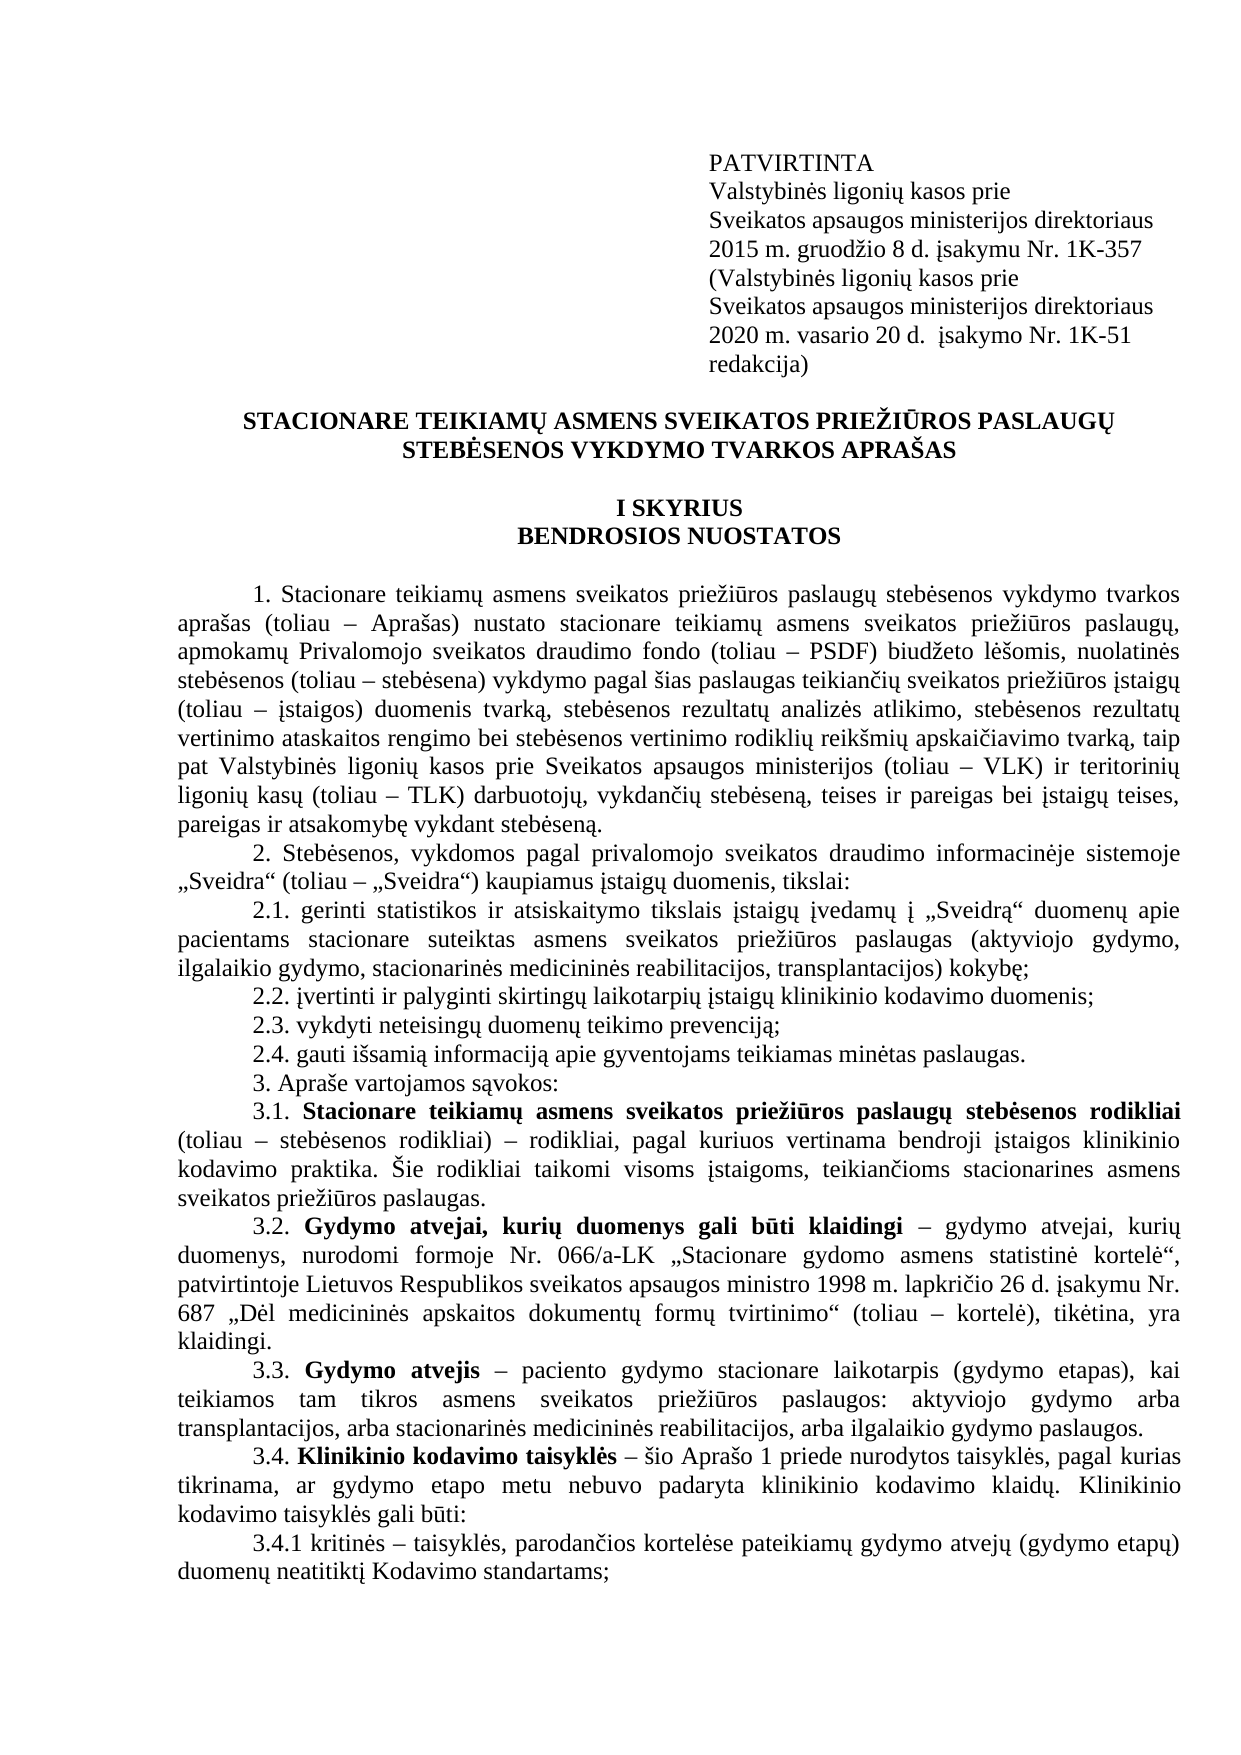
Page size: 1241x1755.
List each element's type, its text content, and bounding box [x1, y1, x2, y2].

text 2.3. vykdyti neteisingų duomenų teikimo prevenciją; [177, 1010, 1181, 1039]
text Sveikatos apsaugos ministerijos direktoriaus [709, 291, 1181, 320]
text I SKYRIUS [177, 493, 1181, 521]
text 2.4. gauti išsamią informaciją apie gyventojams teikiamas minėtas paslaugas. [177, 1039, 1181, 1068]
text BENDROSIOS NUOSTATOS [177, 521, 1181, 550]
text 2.1. gerinti statistikos ir atsiskaitymo tikslais įstaigų įvedamų į „Sveidrą“ duomenų apie pacientams stacionare suteiktas asmens sveikatos priežiūros paslaugas (aktyviojo gydymo, ilgalaikio gydymo, stacionarinės medicininės reabilitacijos, transplantacijos) kokybę; [177, 895, 1181, 981]
text (Valstybinės ligonių kasos prie [709, 263, 1181, 291]
text 3.4. Klinikinio kodavimo taisyklės – šio Aprašo 1 priede nurodytos taisyklės, pagal kurias tikrinama, ar gydymo etapo metu nebuvo padaryta klinikinio kodavimo klaidų. Klinikinio kodavimo taisyklės gali būti: [177, 1441, 1181, 1528]
text 2020 m. vasario 20 d. įsakymo Nr. 1K-51 [709, 320, 1181, 349]
text 2.2. įvertinti ir palyginti skirtingų laikotarpių įstaigų klinikinio kodavimo duomenis; [177, 981, 1181, 1010]
text 3. Apraše vartojamos sąvokos: [177, 1068, 1181, 1096]
text 1. Stacionare teikiamų asmens sveikatos priežiūros paslaugų stebėsenos vykdymo tvarkos aprašas (toliau – Aprašas) nustato stacionare teikiamų asmens sveikatos priežiūros paslaugų, apmokamų Privalomojo sveikatos draudimo fondo (toliau ‒ PSDF) biudžeto lėšomis, nuolatinės stebėsenos (toliau – stebėsena) vykdymo pagal šias paslaugas teikiančių sveikatos priežiūros įstaigų (toliau – įstaigos) duomenis tvarką, stebėsenos rezultatų analizės atlikimo, stebėsenos rezultatų vertinimo ataskaitos rengimo bei stebėsenos vertinimo rodiklių reikšmių apskaičiavimo tvarką, taip pat Valstybinės ligonių kasos prie Sveikatos apsaugos ministerijos (toliau – VLK) ir teritorinių ligonių kasų (toliau – TLK) darbuotojų, vykdančių stebėseną, teises ir pareigas bei įstaigų teises, pareigas ir atsakomybę vykdant stebėseną. [177, 579, 1181, 838]
text 3.1. Stacionare teikiamų asmens sveikatos priežiūros paslaugų stebėsenos rodikliai (toliau – stebėsenos rodikliai) – rodikliai, pagal kuriuos vertinama bendroji įstaigos klinikinio kodavimo praktika. Šie rodikliai taikomi visoms įstaigoms, teikiančioms stacionarines asmens sveikatos priežiūros paslaugas. [177, 1096, 1181, 1211]
text STACIONARE TEIKIAMŲ ASMENS SVEIKATOS PRIEŽIŪROS PASLAUGŲ STEBĖSENOS VYKDYMO TVARKOS APRAŠAS [177, 406, 1181, 464]
text 2015 m. gruodžio 8 d. įsakymu Nr. 1K-357 [709, 234, 1181, 263]
text Sveikatos apsaugos ministerijos direktoriaus [709, 205, 1181, 234]
text Valstybinės ligonių kasos prie [709, 176, 1181, 205]
text 3.2. Gydymo atvejai, kurių duomenys gali būti klaidingi – gydymo atvejai, kurių duomenys, nurodomi formoje Nr. 066/a-LK „Stacionare gydomo asmens statistinė kortelė“, patvirtintoje Lietuvos Respublikos sveikatos apsaugos ministro 1998 m. lapkričio 26 d. įsakymu Nr. 687 „Dėl medicininės apskaitos dokumentų formų tvirtinimo“ (toliau – kortelė), tikėtina, yra klaidingi. [177, 1211, 1181, 1355]
text 3.4.1 kritinės – taisyklės, parodančios kortelėse pateikiamų gydymo atvejų (gydymo etapų) duomenų neatitiktį Kodavimo standartams; [177, 1528, 1181, 1585]
text PATVIRTINTA [709, 148, 1181, 176]
text 2. Stebėsenos, vykdomos pagal privalomojo sveikatos draudimo informacinėje sistemoje „Sveidra“ (toliau – „Sveidra“) kaupiamus įstaigų duomenis, tikslai: [177, 838, 1181, 895]
text redakcija) [709, 349, 1181, 378]
text 3.3. Gydymo atvejis – paciento gydymo stacionare laikotarpis (gydymo etapas), kai teikiamos tam tikros asmens sveikatos priežiūros paslaugos: aktyviojo gydymo arba transplantacijos, arba stacionarinės medicininės reabilitacijos, arba ilgalaikio gydymo paslaugos. [177, 1355, 1181, 1441]
